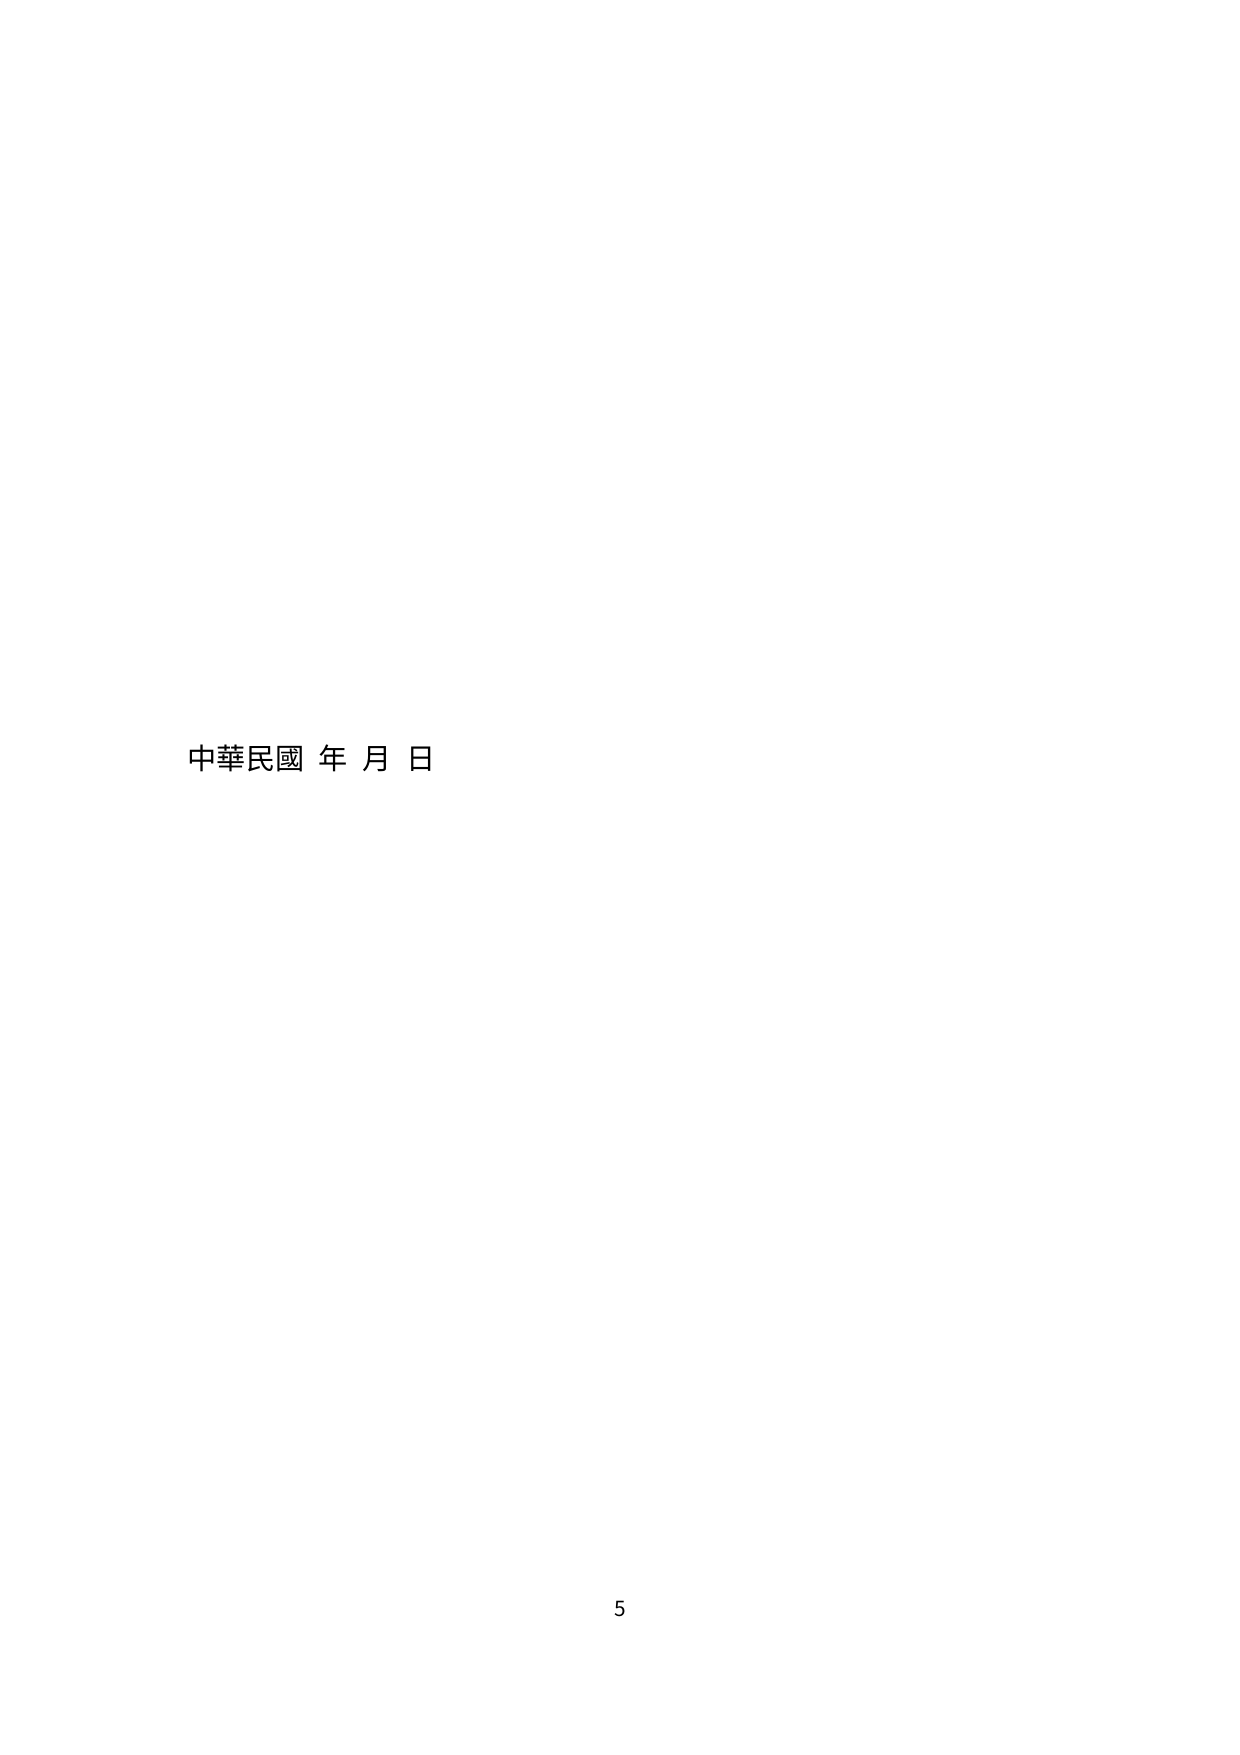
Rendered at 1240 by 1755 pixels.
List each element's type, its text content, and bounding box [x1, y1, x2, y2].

text 中華民國 年 月 日 [187, 715, 1052, 778]
